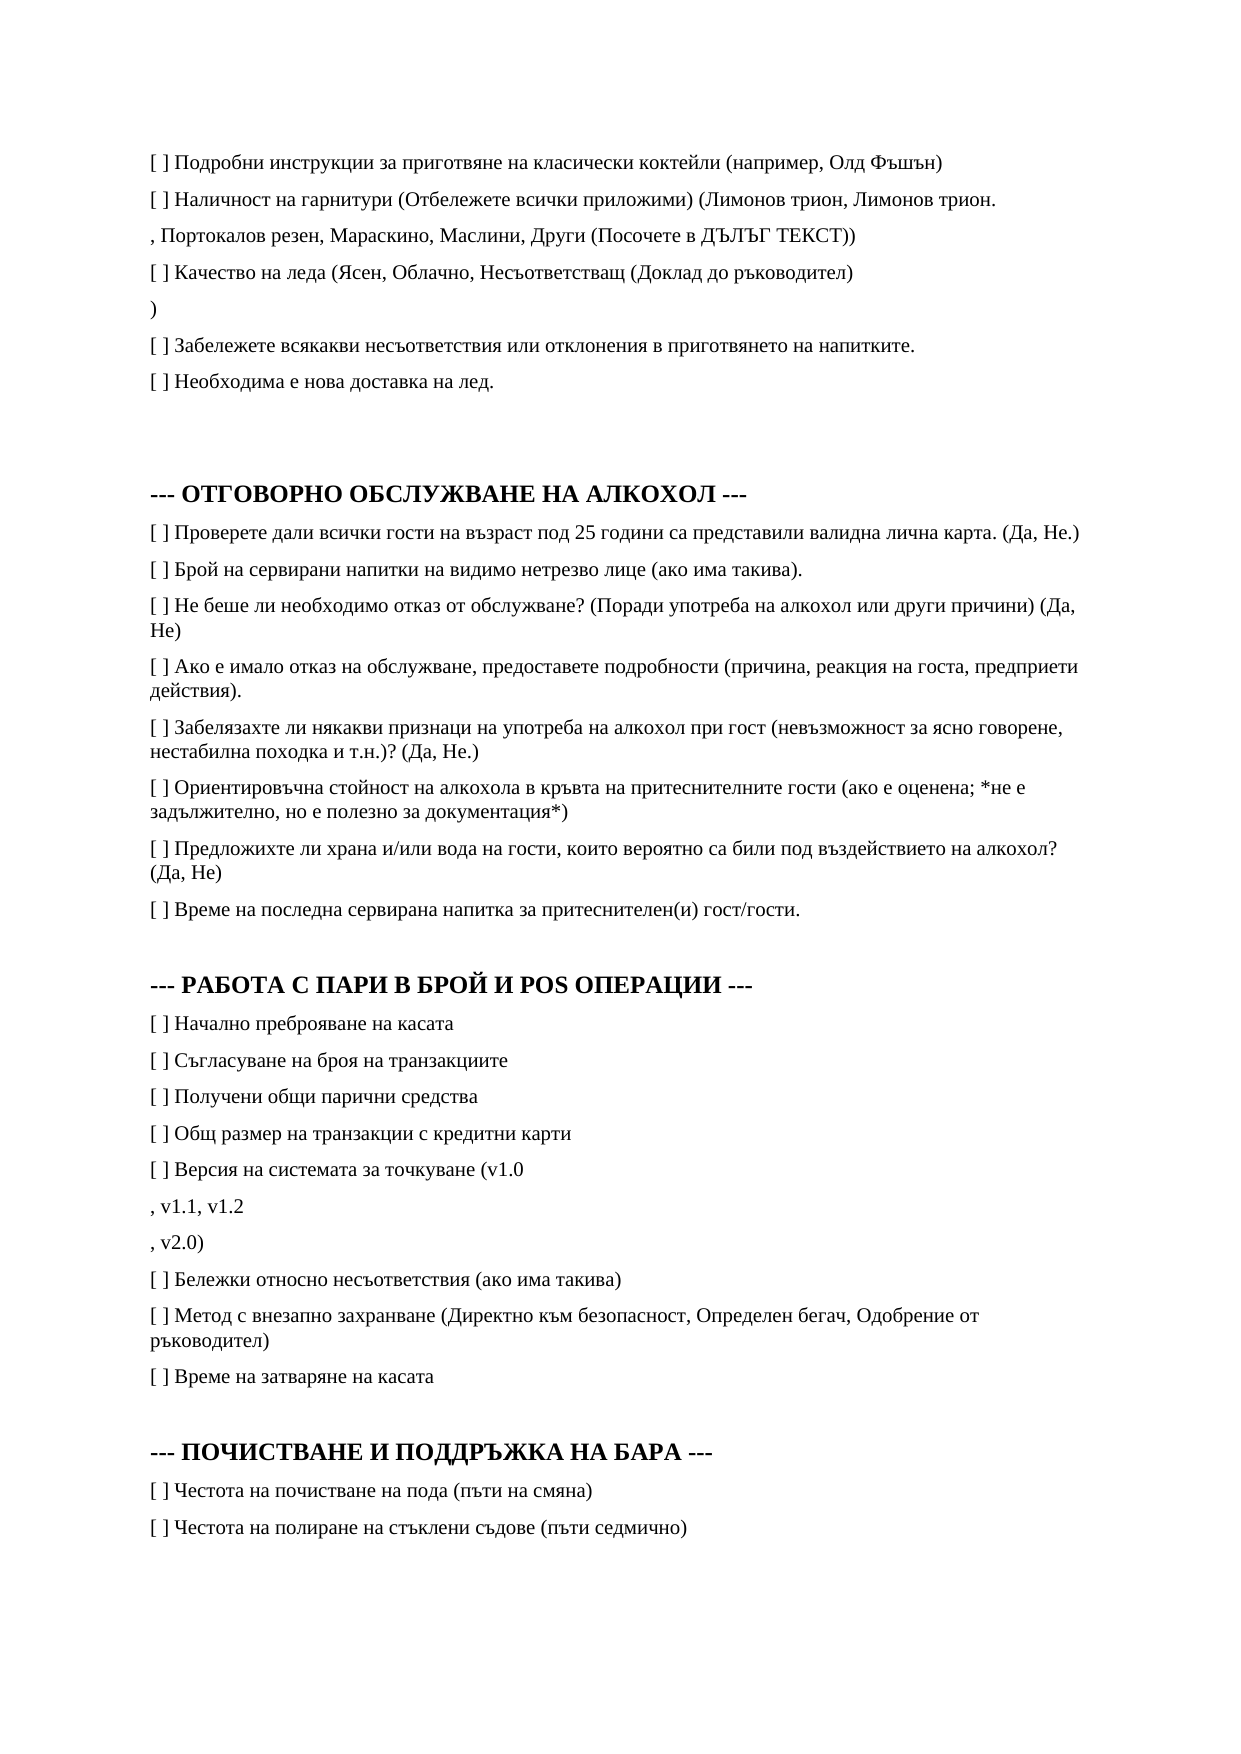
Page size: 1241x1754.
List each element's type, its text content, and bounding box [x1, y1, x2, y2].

text --- ОТГОВОРНО ОБСЛУЖВАНЕ НА АЛКОХОЛ --- [150, 479, 1090, 508]
text ) [150, 296, 1090, 320]
text [ ] Честота на почистване на пода (пъти на смяна) [150, 1478, 1090, 1502]
text , Портокалов резен, Мараскино, Маслини, Други (Посочете в ДЪЛЪГ ТЕКСТ)) [150, 223, 1090, 247]
text [ ] Ориентировъчна стойност на алкохола в кръвта на притеснителните гости (ако е оценена; *не е задължително, но е полезно за документация*) [150, 775, 1090, 823]
text [ ] Забележете всякакви несъответствия или отклонения в приготвянето на напитките. [150, 333, 1090, 357]
text [ ] Версия на системата за точкуване (v1.0 [150, 1157, 1090, 1181]
text [ ] Необходима е нова доставка на лед. [150, 369, 1090, 393]
text , v2.0) [150, 1230, 1090, 1254]
text [ ] Ако е имало отказ на обслужване, предоставете подробности (причина, реакция на госта, предприети действия). [150, 654, 1090, 702]
text [ ] Забелязахте ли някакви признаци на употреба на алкохол при гост (невъзможност за ясно говорене, нестабилна походка и т.н.)? (Да, Не.) [150, 715, 1090, 763]
text [ ] Брой на сервирани напитки на видимо нетрезво лице (ако има такива). [150, 557, 1090, 581]
text [ ] Качество на леда (Ясен, Облачно, Несъответстващ (Доклад до ръководител) [150, 260, 1090, 284]
text [ ] Не беше ли необходимо отказ от обслужване? (Поради употреба на алкохол или други причини) (Да, Не) [150, 593, 1090, 642]
text [ ] Начално преброяване на касата [150, 1011, 1090, 1035]
text [ ] Наличност на гарнитури (Отбележете всички приложими) (Лимонов трион, Лимонов трион. [150, 187, 1090, 211]
text [ ] Предложихте ли храна и/или вода на гости, които вероятно са били под въздействието на алкохол? (Да, Не) [150, 836, 1090, 884]
text [ ] Време на последна сервирана напитка за притеснителен(и) гост/гости. [150, 897, 1090, 921]
text [ ] Бележки относно несъответствия (ако има такива) [150, 1267, 1090, 1291]
text [ ] Подробни инструкции за приготвяне на класически коктейли (например, Олд Фъшън) [150, 150, 1090, 174]
text [ ] Метод с внезапно захранване (Директно към безопасност, Определен бегач, Одобрение от ръководител) [150, 1303, 1090, 1352]
text [ ] Честота на полиране на стъклени съдове (пъти седмично) [150, 1515, 1090, 1539]
text [ ] Време на затваряне на касата [150, 1364, 1090, 1388]
text [ ] Проверете дали всички гости на възраст под 25 години са представили валидна лична карта. (Да, Не.) [150, 520, 1090, 544]
text [ ] Съгласуване на броя на транзакциите [150, 1047, 1090, 1072]
text --- ПОЧИСТВАНЕ И ПОДДРЪЖКА НА БАРА --- [150, 1437, 1090, 1466]
text [ ] Общ размер на транзакции с кредитни карти [150, 1121, 1090, 1145]
text , v1.1, v1.2 [150, 1194, 1090, 1218]
text [ ] Получени общи парични средства [150, 1084, 1090, 1108]
text --- РАБОТА С ПАРИ В БРОЙ И POS ОПЕРАЦИИ --- [150, 970, 1090, 998]
